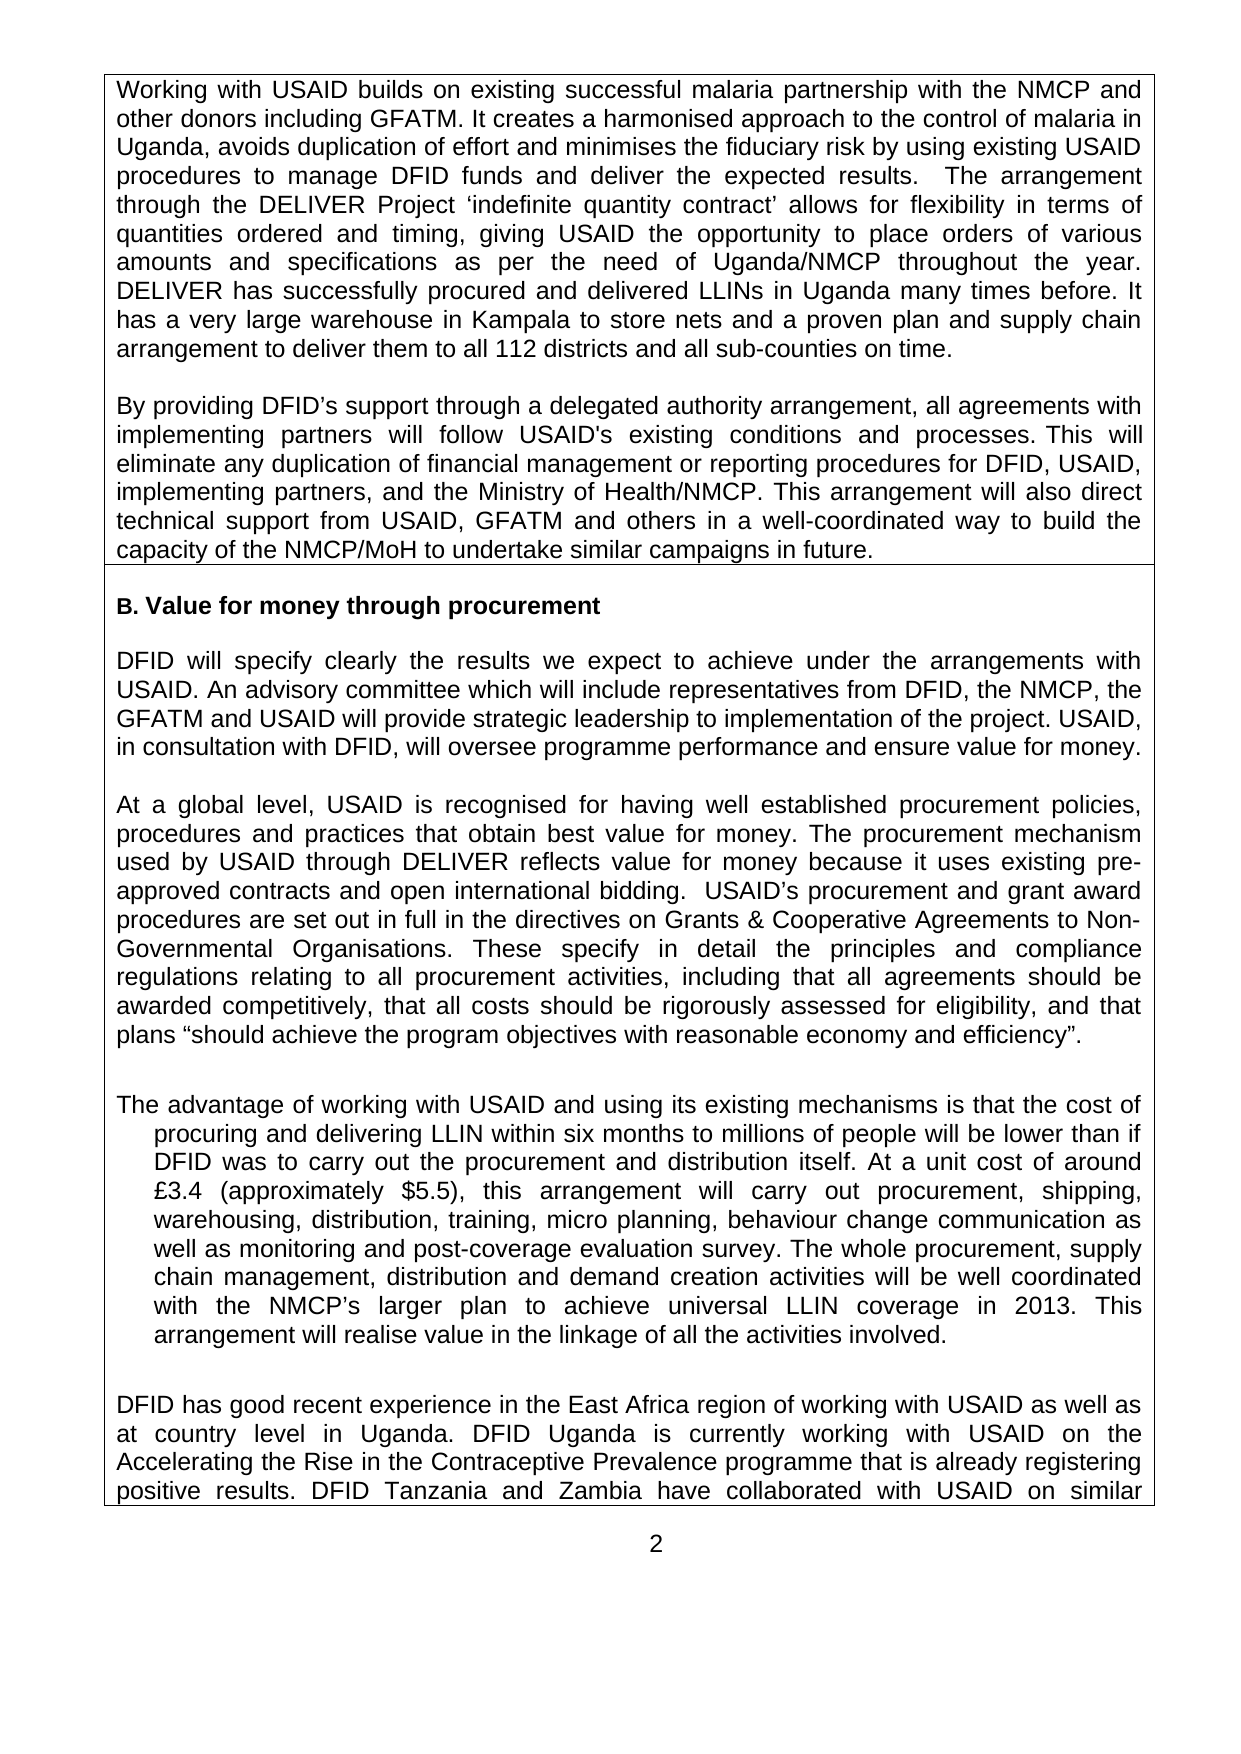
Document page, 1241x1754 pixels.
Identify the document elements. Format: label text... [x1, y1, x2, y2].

table_header Working with USAID builds on existing successful malaria partnership with the NMCP and other donors including GFATM. It creates a harmonised approach to the control of malaria in Uganda, avoids duplication of effort and minimises the fiduciary risk by using existing USAID procedures to manage DFID funds and deliver the expected results. The arrangement through the DELIVER Project ‘indefinite quantity contract’ allows for flexibility in terms of quantities ordered and timing, giving USAID the opportunity to place orders of various amounts and specifications as per the need of Uganda/NMCP throughout the year. DELIVER has successfully procured and delivered LLINs in Uganda many times before. It has a very large warehouse in Kampala to store nets and a proven plan and supply chain arrangement to deliver them to all 112 districts and all sub-counties on time. By providing DFID’s support through a delegated authority arrangement, all agreements with implementing partners will follow USAID's existing conditions and processes. This will eliminate any duplication of financial management or reporting procedures for DFID, USAID, implementing partners, and the Ministry of Health/NMCP. This arrangement will also direct technical support from USAID, GFATM and others in a well-coordinated way to build the capacity of the NMCP/MoH to undertake similar campaigns in future. [105, 75, 1154, 564]
table_cell B. Value for money through procurement DFID will specify clearly the results we expect to achieve under the arrangements with USAID. An advisory committee which will include representatives from DFID, the NMCP, the GFATM and USAID will provide strategic leadership to implementation of the project. USAID, in consultation with DFID, will oversee programme performance and ensure value for money. At a global level, USAID is recognised for having well established procurement policies, procedures and practices that obtain best value for money. The procurement mechanism used by USAID through DELIVER reflects value for money because it uses existing pre-approved contracts and open international bidding. USAID’s procurement and grant award procedures are set out in full in the directives on Grants & Cooperative Agreements to Non-Governmental Organisations. These specify in detail the principles and compliance regulations relating to all procurement activities, including that all agreements should be awarded competitively, that all costs should be rigorously assessed for eligibility, and that plans “should achieve the program objectives with reasonable economy and efficiency”. The advantage of working with USAID and using its existing mechanisms is that the cost of procuring and delivering LLIN within six months to millions of people will be lower than if DFID was to carry out the procurement and distribution itself. At a unit cost of around £3.4 (approximately $5.5), this arrangement will carry out procurement, shipping, warehousing, distribution, training, micro planning, behaviour change communication as well as monitoring and post-coverage evaluation survey. The whole procurement, supply chain management, distribution and demand creation activities will be well coordinated with the NMCP’s larger plan to achieve universal LLIN coverage in 2013. This arrangement will realise value in the linkage of all the activities involved. DFID has good recent experience in the East Africa region of working with USAID as well as at country level in Uganda. DFID Uganda is currently working with USAID on the Accelerating the Rise in the Contraceptive Prevalence programme that is already registering positive results. DFID Tanzania and Zambia have collaborated with USAID on similar [105, 565, 1154, 1505]
